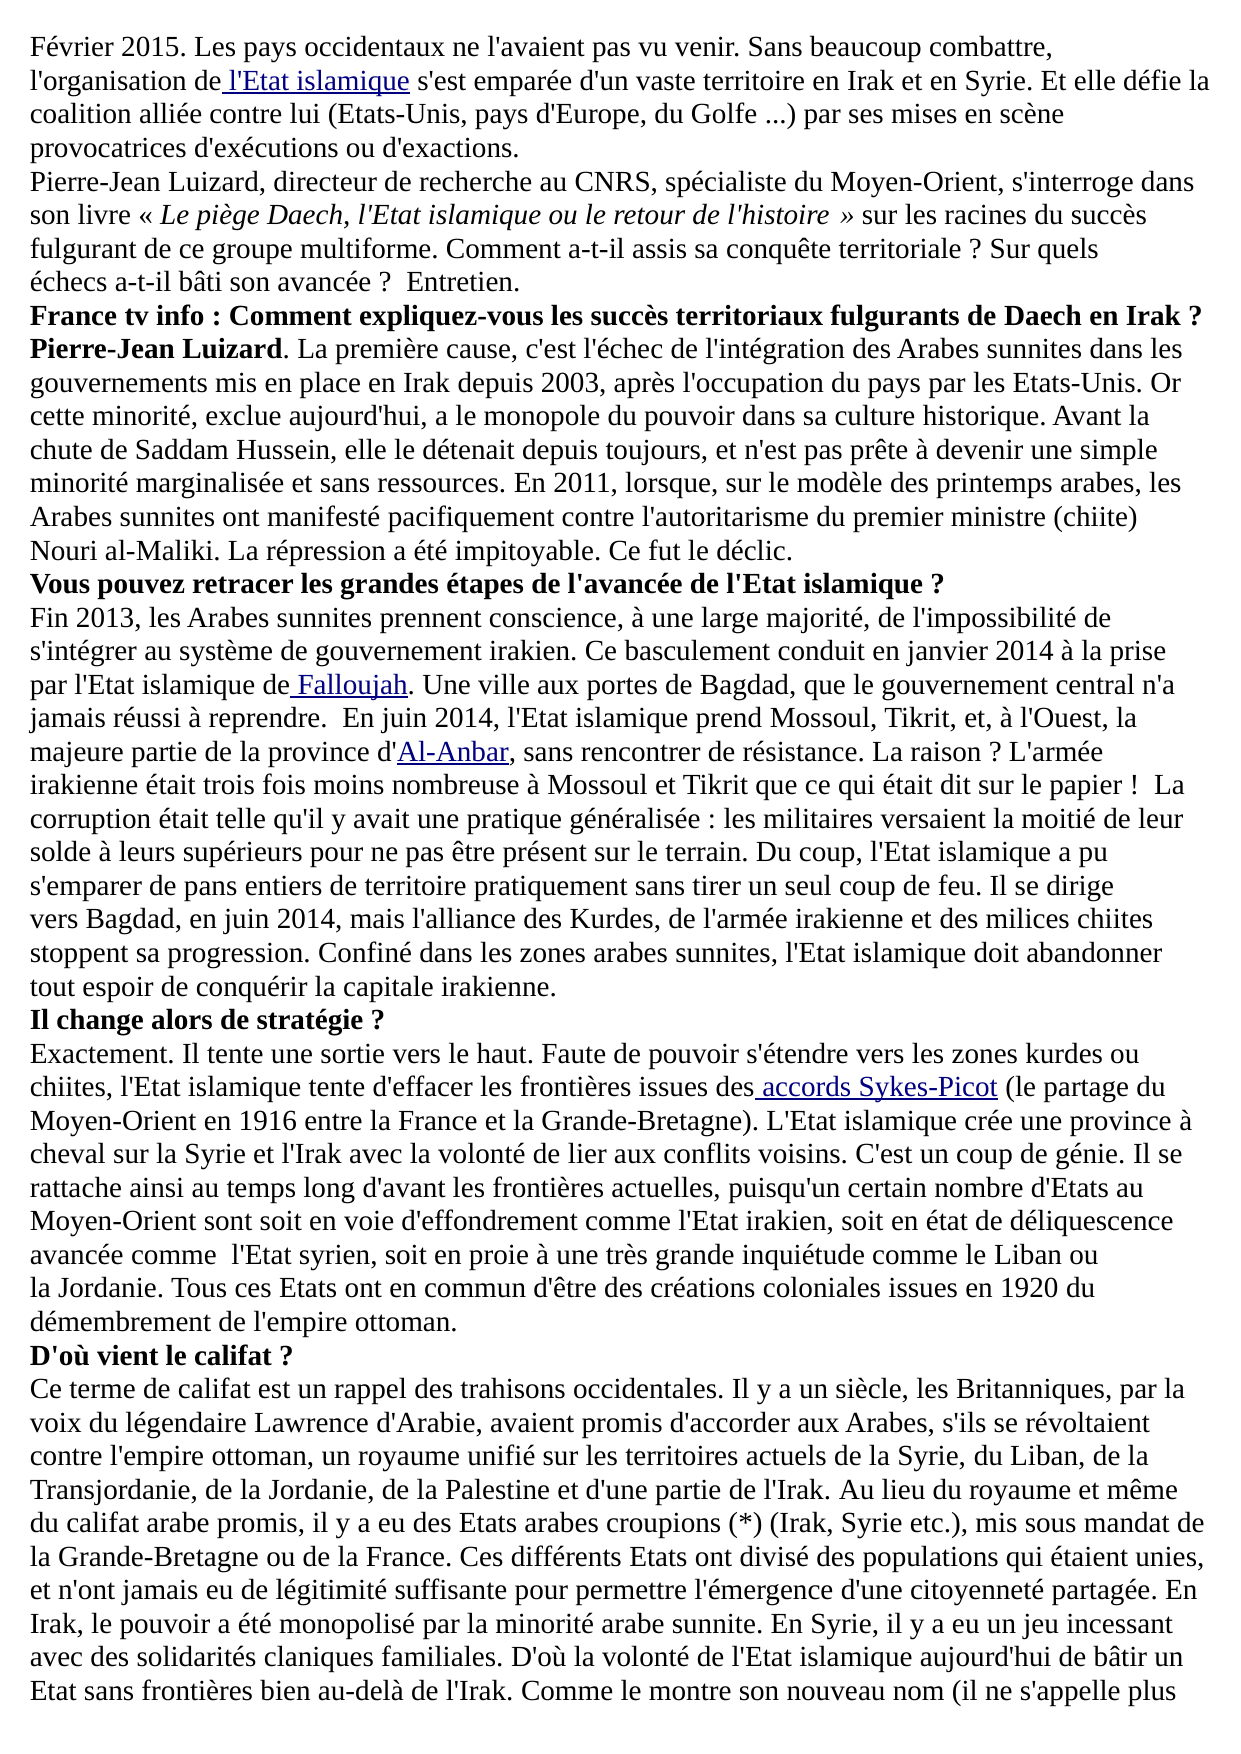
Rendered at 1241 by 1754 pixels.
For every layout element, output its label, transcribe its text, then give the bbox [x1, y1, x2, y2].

text Février 2015. Les pays occidentaux ne l'avaient pas vu venir. Sans beaucoup combattre, l'organisation de l'Etat islamique s'est emparée d'un vaste territoire en Irak et en Syrie. Et elle défie la coalition alliée contre lui (Etats-Unis, pays d'Europe, du Golfe ...) par ses mises en scène provocatrices d'exécutions ou d'exactions. [29, 29, 1211, 164]
text France tv info : Comment expliquez-vous les succès territoriaux fulgurants de Daech en Irak ? [29, 298, 1211, 331]
text Pierre-Jean Luizard. La première cause, c'est l'échec de l'intégration des Arabes sunnites dans les gouvernements mis en place en Irak depuis 2003, après l'occupation du pays par les Etats-Unis. Or cette minorité, exclue aujourd'hui, a le monopole du pouvoir dans sa culture historique. Avant la chute de Saddam Hussein, elle le détenait depuis toujours, et n'est pas prête à devenir une simple minorité marginalisée et sans ressources. En 2011, lorsque, sur le modèle des printemps arabes, les Arabes sunnites ont manifesté pacifiquement contre l'autoritarisme du premier ministre (chiite) Nouri al-Maliki. La répression a été impitoyable. Ce fut le déclic. [29, 331, 1211, 566]
text Fin 2013, les Arabes sunnites prennent conscience, à une large majorité, de l'impossibilité de s'intégrer au système de gouvernement irakien. Ce basculement conduit en janvier 2014 à la prise par l'Etat islamique de Falloujah. Une ville aux portes de Bagdad, que le gouvernement central n'a jamais réussi à reprendre. En juin 2014, l'Etat islamique prend Mossoul, Tikrit, et, à l'Ouest, la majeure partie de la province d'Al-Anbar, sans rencontrer de résistance. La raison ? L'armée irakienne était trois fois moins nombreuse à Mossoul et Tikrit que ce qui était dit sur le papier ! La corruption était telle qu'il y avait une pratique généralisée : les militaires versaient la moitié de leur solde à leurs supérieurs pour ne pas être présent sur le terrain. Du coup, l'Etat islamique a pu s'emparer de pans entiers de territoire pratiquement sans tirer un seul coup de feu. Il se dirige vers Bagdad, en juin 2014, mais l'alliance des Kurdes, de l'armée irakienne et des milices chiites stoppent sa progression. Confiné dans les zones arabes sunnites, l'Etat islamique doit abandonner tout espoir de conquérir la capitale irakienne. [29, 600, 1211, 1002]
text Ce terme de califat est un rappel des trahisons occidentales. Il y a un siècle, les Britanniques, par la voix du légendaire Lawrence d'Arabie, avaient promis d'accorder aux Arabes, s'ils se révoltaient contre l'empire ottoman, un royaume unifié sur les territoires actuels de la Syrie, du Liban, de la Transjordanie, de la Jordanie, de la Palestine et d'une partie de l'Irak. Au lieu du royaume et même du califat arabe promis, il y a eu des Etats arabes croupions (*) (Irak, Syrie etc.), mis sous mandat de la Grande-Bretagne ou de la France. Ces différents Etats ont divisé des populations qui étaient unies, et n'ont jamais eu de légitimité suffisante pour permettre l'émergence d'une citoyenneté partagée. En Irak, le pouvoir a été monopolisé par la minorité arabe sunnite. En Syrie, il y a eu un jeu incessant avec des solidarités claniques familiales. D'où la volonté de l'Etat islamique aujourd'hui de bâtir un Etat sans frontières bien au-delà de l'Irak. Comme le montre son nouveau nom (il ne s'appelle plus [29, 1371, 1211, 1707]
text Exactement. Il tente une sortie vers le haut. Faute de pouvoir s'étendre vers les zones kurdes ou chiites, l'Etat islamique tente d'effacer les frontières issues des accords Sykes-Picot (le partage du Moyen-Orient en 1916 entre la France et la Grande-Bretagne). L'Etat islamique crée une province à cheval sur la Syrie et l'Irak avec la volonté de lier aux conflits voisins. C'est un coup de génie. Il se rattache ainsi au temps long d'avant les frontières actuelles, puisqu'un certain nombre d'Etats au Moyen-Orient sont soit en voie d'effondrement comme l'Etat irakien, soit en état de déliquescence avancée comme l'Etat syrien, soit en proie à une très grande inquiétude comme le Liban ou la Jordanie. Tous ces Etats ont en commun d'être des créations coloniales issues en 1920 du démembrement de l'empire ottoman. [29, 1036, 1211, 1338]
text D'où vient le califat ? [29, 1338, 1211, 1371]
text Vous pouvez retracer les grandes étapes de l'avancée de l'Etat islamique ? [29, 566, 1211, 600]
text Pierre-Jean Luizard, directeur de recherche au CNRS, spécialiste du Moyen-Orient, s'interroge dans son livre « Le piège Daech, l'Etat islamique ou le retour de l'histoire » sur les racines du succès fulgurant de ce groupe multiforme. Comment a-t-il assis sa conquête territoriale ? Sur quels échecs a-t-il bâti son avancée ? Entretien. [29, 164, 1211, 298]
text Il change alors de stratégie ? [29, 1002, 1211, 1036]
